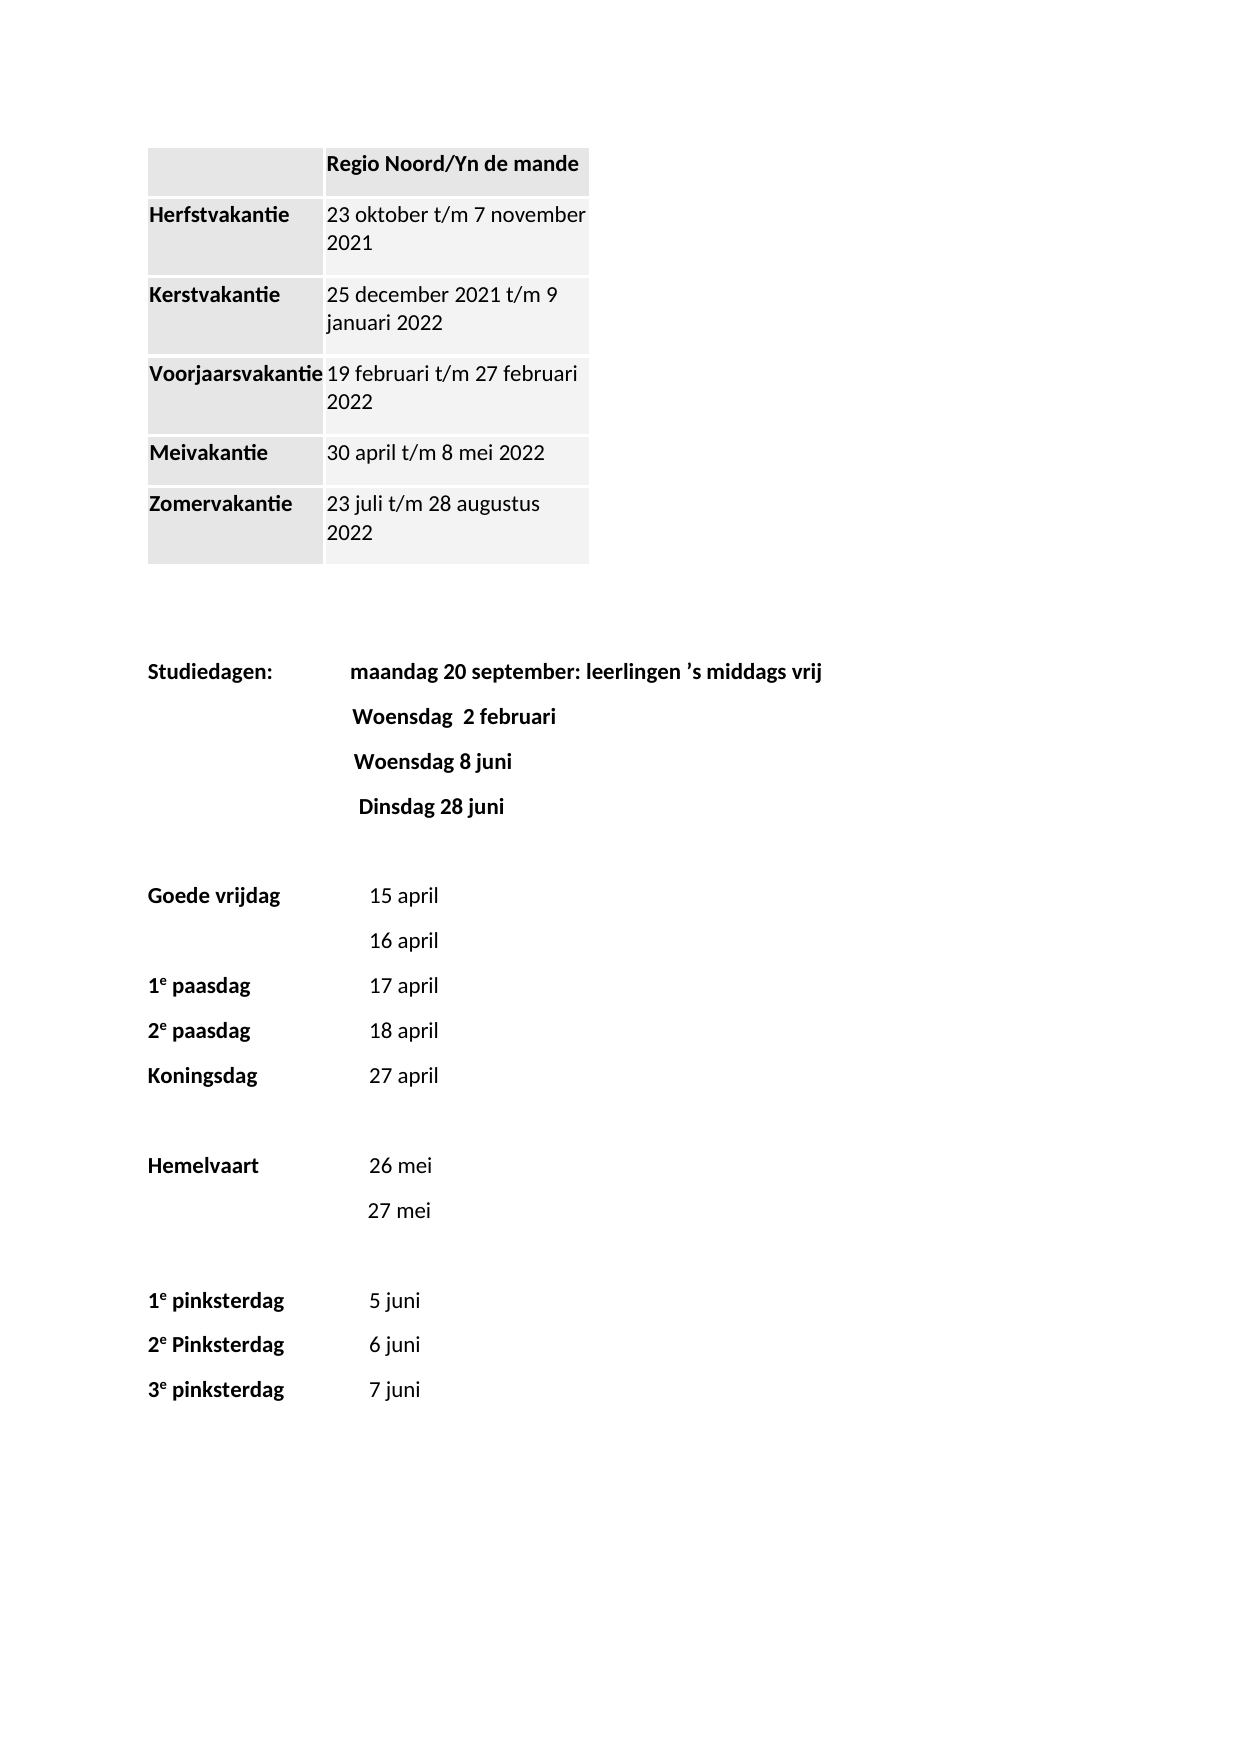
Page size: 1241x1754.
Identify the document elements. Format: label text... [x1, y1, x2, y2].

text Hemelvaart 26 mei [148, 1151, 1093, 1179]
table_cell Meivakantie [148, 437, 323, 485]
text Studiedagen: maandag 20 september: leerlingen ’s middags vrij [148, 657, 1093, 685]
text Goede vrijdag 15 april [148, 882, 1093, 910]
text Woensdag 2 februari [148, 702, 1093, 730]
text 3e pinksterdag 7 juni [148, 1376, 1093, 1403]
table_cell 19 februari t/m 27 februari 2022 [326, 358, 589, 434]
table_cell Voorjaarsvakantie [148, 358, 323, 434]
text 1e pinksterdag 5 juni [148, 1286, 1093, 1314]
table_header [148, 148, 323, 196]
table_cell Kerstvakantie [148, 278, 323, 354]
text 27 mei [148, 1196, 1093, 1224]
text 2e paasdag 18 april [148, 1016, 1093, 1044]
table_cell Zomervakantie [148, 488, 323, 564]
table_cell 30 april t/m 8 mei 2022 [326, 437, 589, 485]
table_cell Herfstvakantie [148, 199, 323, 275]
text 16 april [148, 927, 1093, 954]
text Koningsdag 27 april [148, 1061, 1093, 1089]
text 2e Pinksterdag 6 juni [148, 1331, 1093, 1359]
table_cell 23 oktober t/m 7 november 2021 [326, 199, 589, 275]
table_cell 23 juli t/m 28 augustus 2022 [326, 488, 589, 564]
table_header Regio Noord/Yn de mande [326, 148, 589, 196]
table_cell 25 december 2021 t/m 9 januari 2022 [326, 278, 589, 354]
text Woensdag 8 juni [148, 747, 1093, 775]
text 1e paasdag 17 april [148, 971, 1093, 999]
text Dinsdag 28 juni [148, 792, 1093, 820]
